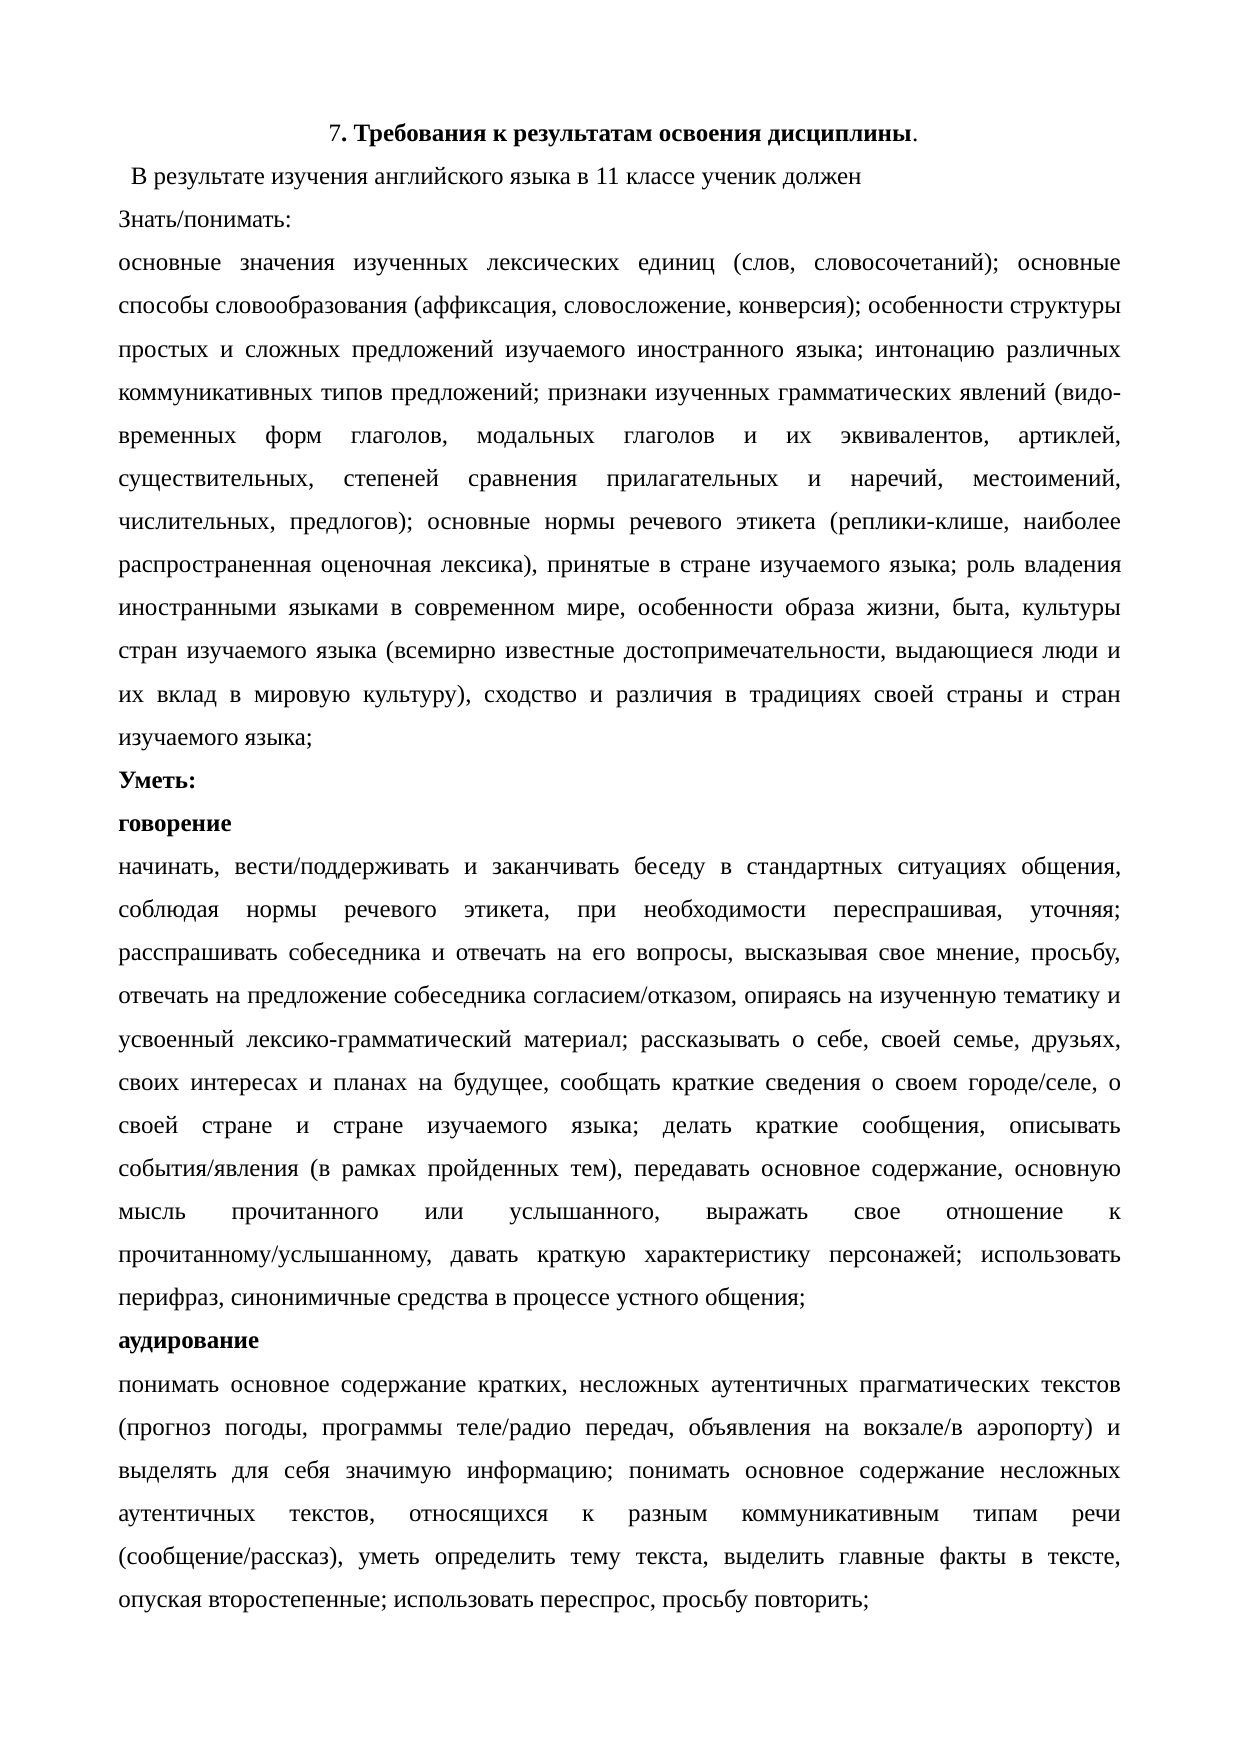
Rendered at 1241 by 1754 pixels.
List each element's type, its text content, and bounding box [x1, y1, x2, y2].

text понимать основное содержание кратких, несложных аутентичных прагматических текстов (прогноз погоды, программы теле/радио передач, объявления на вокзале/в аэропорту) и выделять для себя значимую информацию; понимать основное содержание несложных аутентичных текстов, относящихся к разным коммуникативным типам речи (сообщение/рассказ), уметь определить тему текста, выделить главные факты в тексте, опуская второстепенные; использовать переспрос, просьбу повторить; [118, 1369, 1122, 1613]
text основные значения изученных лексических единиц (слов, словосочетаний); основные способы словообразования (аффиксация, словосложение, конверсия); особенности структуры простых и сложных предложений изучаемого иностранного языка; интонацию различных коммуникативных типов предложений; признаки изученных грамматических явлений (видо-временных форм глаголов, модальных глаголов и их эквивалентов, артиклей, существительных, степеней сравнения прилагательных и наречий, местоимений, числительных, предлогов); основные нормы речевого этикета (реплики-клише, наиболее распространенная оценочная лексика), принятые в стране изучаемого языка; роль владения иностранными языками в современном мире, особенности образа жизни, быта, культуры стран изучаемого языка (всемирно известные достопримечательности, выдающиеся люди и их вклад в мировую культуру), сходство и различия в традициях своей страны и стран изучаемого языка; [118, 247, 1122, 751]
text Уметь: [118, 765, 1122, 794]
text Знать/понимать: [118, 204, 1122, 233]
text 7. Требования к результатам освоения дисциплины. [118, 118, 1122, 147]
text говорение [118, 808, 1122, 837]
text начинать, вести/поддерживать и заканчивать беседу в стандартных ситуациях общения, соблюдая нормы речевого этикета, при необходимости переспрашивая, уточняя; расспрашивать собеседника и отвечать на его вопросы, высказывая свое мнение, просьбу, отвечать на предложение собеседника согласием/отказом, опираясь на изученную тематику и усвоенный лексико-грамматический материал; рассказывать о себе, своей семье, друзьях, своих интересах и планах на будущее, сообщать краткие сведения о своем городе/селе, о своей стране и стране изучаемого языка; делать краткие сообщения, описывать события/явления (в рамках пройденных тем), передавать основное содержание, основную мысль прочитанного или услышанного, выражать свое отношение к прочитанному/услышанному, давать краткую характеристику персонажей; использовать перифраз, синонимичные средства в процессе устного общения; [118, 851, 1122, 1311]
text аудирование [118, 1326, 1122, 1354]
text В результате изучения английского языка в 11 классе ученик должен [118, 161, 1122, 190]
